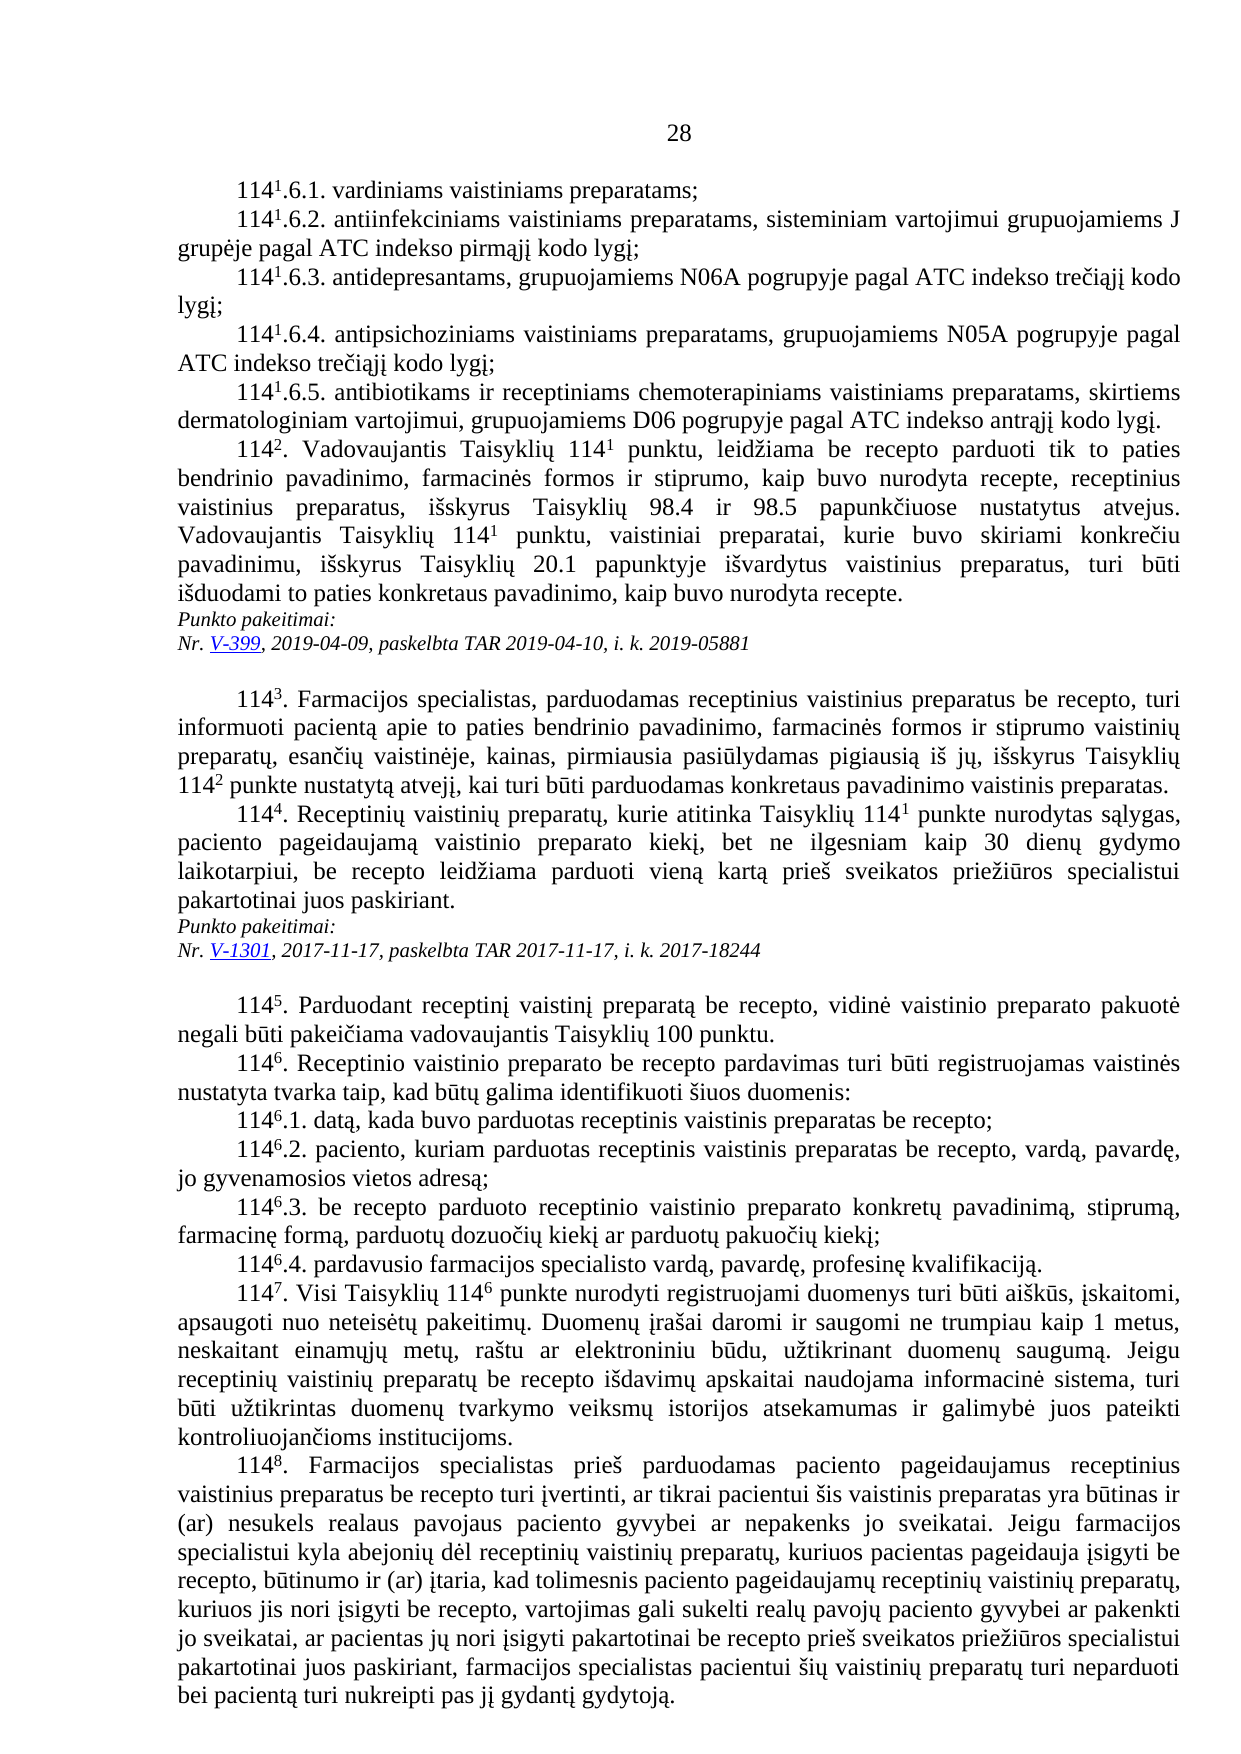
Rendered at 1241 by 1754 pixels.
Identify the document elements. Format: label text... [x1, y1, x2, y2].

text Punkto pakeitimai: [177, 607, 1181, 631]
text Nr. V-399, 2019-04-09, paskelbta TAR 2019-04-10, i. k. 2019-05881 [177, 631, 1181, 655]
text 1144. Receptinių vaistinių preparatų, kurie atitinka Taisyklių 1141 punkte nurodytas sąlygas, paciento pageidaujamą vaistinio preparato kiekį, bet ne ilgesniam kaip 30 dienų gydymo laikotarpiui, be recepto leidžiama parduoti vieną kartą prieš sveikatos priežiūros specialistui pakartotinai juos paskiriant. [177, 799, 1181, 914]
text 1146.1. datą, kada buvo parduotas receptinis vaistinis preparatas be recepto; [177, 1106, 1181, 1134]
text 1142. Vadovaujantis Taisyklių 1141 punktu, leidžiama be recepto parduoti tik to paties bendrinio pavadinimo, farmacinės formos ir stiprumo, kaip buvo nurodyta recepte, receptinius vaistinius preparatus, išskyrus Taisyklių 98.4 ir 98.5 papunkčiuose nustatytus atvejus. Vadovaujantis Taisyklių 1141 punktu, vaistiniai preparatai, kurie buvo skiriami konkrečiu pavadinimu, išskyrus Taisyklių 20.1 papunktyje išvardytus vaistinius preparatus, turi būti išduodami to paties konkretaus pavadinimo, kaip buvo nurodyta recepte. [177, 434, 1181, 607]
text 1141.6.4. antipsichoziniams vaistiniams preparatams, grupuojamiems N05A pogrupyje pagal ATC indekso trečiąjį kodo lygį; [177, 319, 1181, 377]
text 1148. Farmacijos specialistas prieš parduodamas paciento pageidaujamus receptinius vaistinius preparatus be recepto turi įvertinti, ar tikrai pacientui šis vaistinis preparatas yra būtinas ir (ar) nesukels realaus pavojaus paciento gyvybei ar nepakenks jo sveikatai. Jeigu farmacijos specialistui kyla abejonių dėl receptinių vaistinių preparatų, kuriuos pacientas pageidauja įsigyti be recepto, būtinumo ir (ar) įtaria, kad tolimesnis paciento pageidaujamų receptinių vaistinių preparatų, kuriuos jis nori įsigyti be recepto, vartojimas gali sukelti realų pavojų paciento gyvybei ar pakenkti jo sveikatai, ar pacientas jų nori įsigyti pakartotinai be recepto prieš sveikatos priežiūros specialistui pakartotinai juos paskiriant, farmacijos specialistas pacientui šių vaistinių preparatų turi neparduoti bei pacientą turi nukreipti pas jį gydantį gydytoją. [177, 1451, 1181, 1709]
text 1146.3. be recepto parduoto receptinio vaistinio preparato konkretų pavadinimą, stiprumą, farmacinę formą, parduotų dozuočių kiekį ar parduotų pakuočių kiekį; [177, 1192, 1181, 1249]
text 1147. Visi Taisyklių 1146 punkte nurodyti registruojami duomenys turi būti aiškūs, įskaitomi, apsaugoti nuo neteisėtų pakeitimų. Duomenų įrašai daromi ir saugomi ne trumpiau kaip 1 metus, neskaitant einamųjų metų, raštu ar elektroniniu būdu, užtikrinant duomenų saugumą. Jeigu receptinių vaistinių preparatų be recepto išdavimų apskaitai naudojama informacinė sistema, turi būti užtikrintas duomenų tvarkymo veiksmų istorijos atsekamumas ir galimybė juos pateikti kontroliuojančioms institucijoms. [177, 1278, 1181, 1451]
text Nr. V-1301, 2017-11-17, paskelbta TAR 2017-11-17, i. k. 2017-18244 [177, 938, 1181, 962]
text 1141.6.1. vardiniams vaistiniams preparatams; [177, 176, 1181, 204]
text 1146.2. paciento, kuriam parduotas receptinis vaistinis preparatas be recepto, vardą, pavardę, jo gyvenamosios vietos adresą; [177, 1134, 1181, 1192]
text 1146.4. pardavusio farmacijos specialisto vardą, pavardę, profesinę kvalifikaciją. [177, 1249, 1181, 1278]
text 1146. Receptinio vaistinio preparato be recepto pardavimas turi būti registruojamas vaistinės nustatyta tvarka taip, kad būtų galima identifikuoti šiuos duomenis: [177, 1048, 1181, 1106]
text 1141.6.2. antiinfekciniams vaistiniams preparatams, sisteminiam vartojimui grupuojamiems J grupėje pagal ATC indekso pirmąjį kodo lygį; [177, 204, 1181, 262]
text 1141.6.3. antidepresantams, grupuojamiems N06A pogrupyje pagal ATC indekso trečiąjį kodo lygį; [177, 262, 1181, 319]
text Punkto pakeitimai: [177, 914, 1181, 938]
text 1141.6.5. antibiotikams ir receptiniams chemoterapiniams vaistiniams preparatams, skirtiems dermatologiniam vartojimui, grupuojamiems D06 pogrupyje pagal ATC indekso antrąjį kodo lygį. [177, 377, 1181, 434]
text 1143. Farmacijos specialistas, parduodamas receptinius vaistinius preparatus be recepto, turi informuoti pacientą apie to paties bendrinio pavadinimo, farmacinės formos ir stiprumo vaistinių preparatų, esančių vaistinėje, kainas, pirmiausia pasiūlydamas pigiausią iš jų, išskyrus Taisyklių 1142 punkte nustatytą atvejį, kai turi būti parduodamas konkretaus pavadinimo vaistinis preparatas. [177, 684, 1181, 799]
text 1145. Parduodant receptinį vaistinį preparatą be recepto, vidinė vaistinio preparato pakuotė negali būti pakeičiama vadovaujantis Taisyklių 100 punktu. [177, 991, 1181, 1048]
